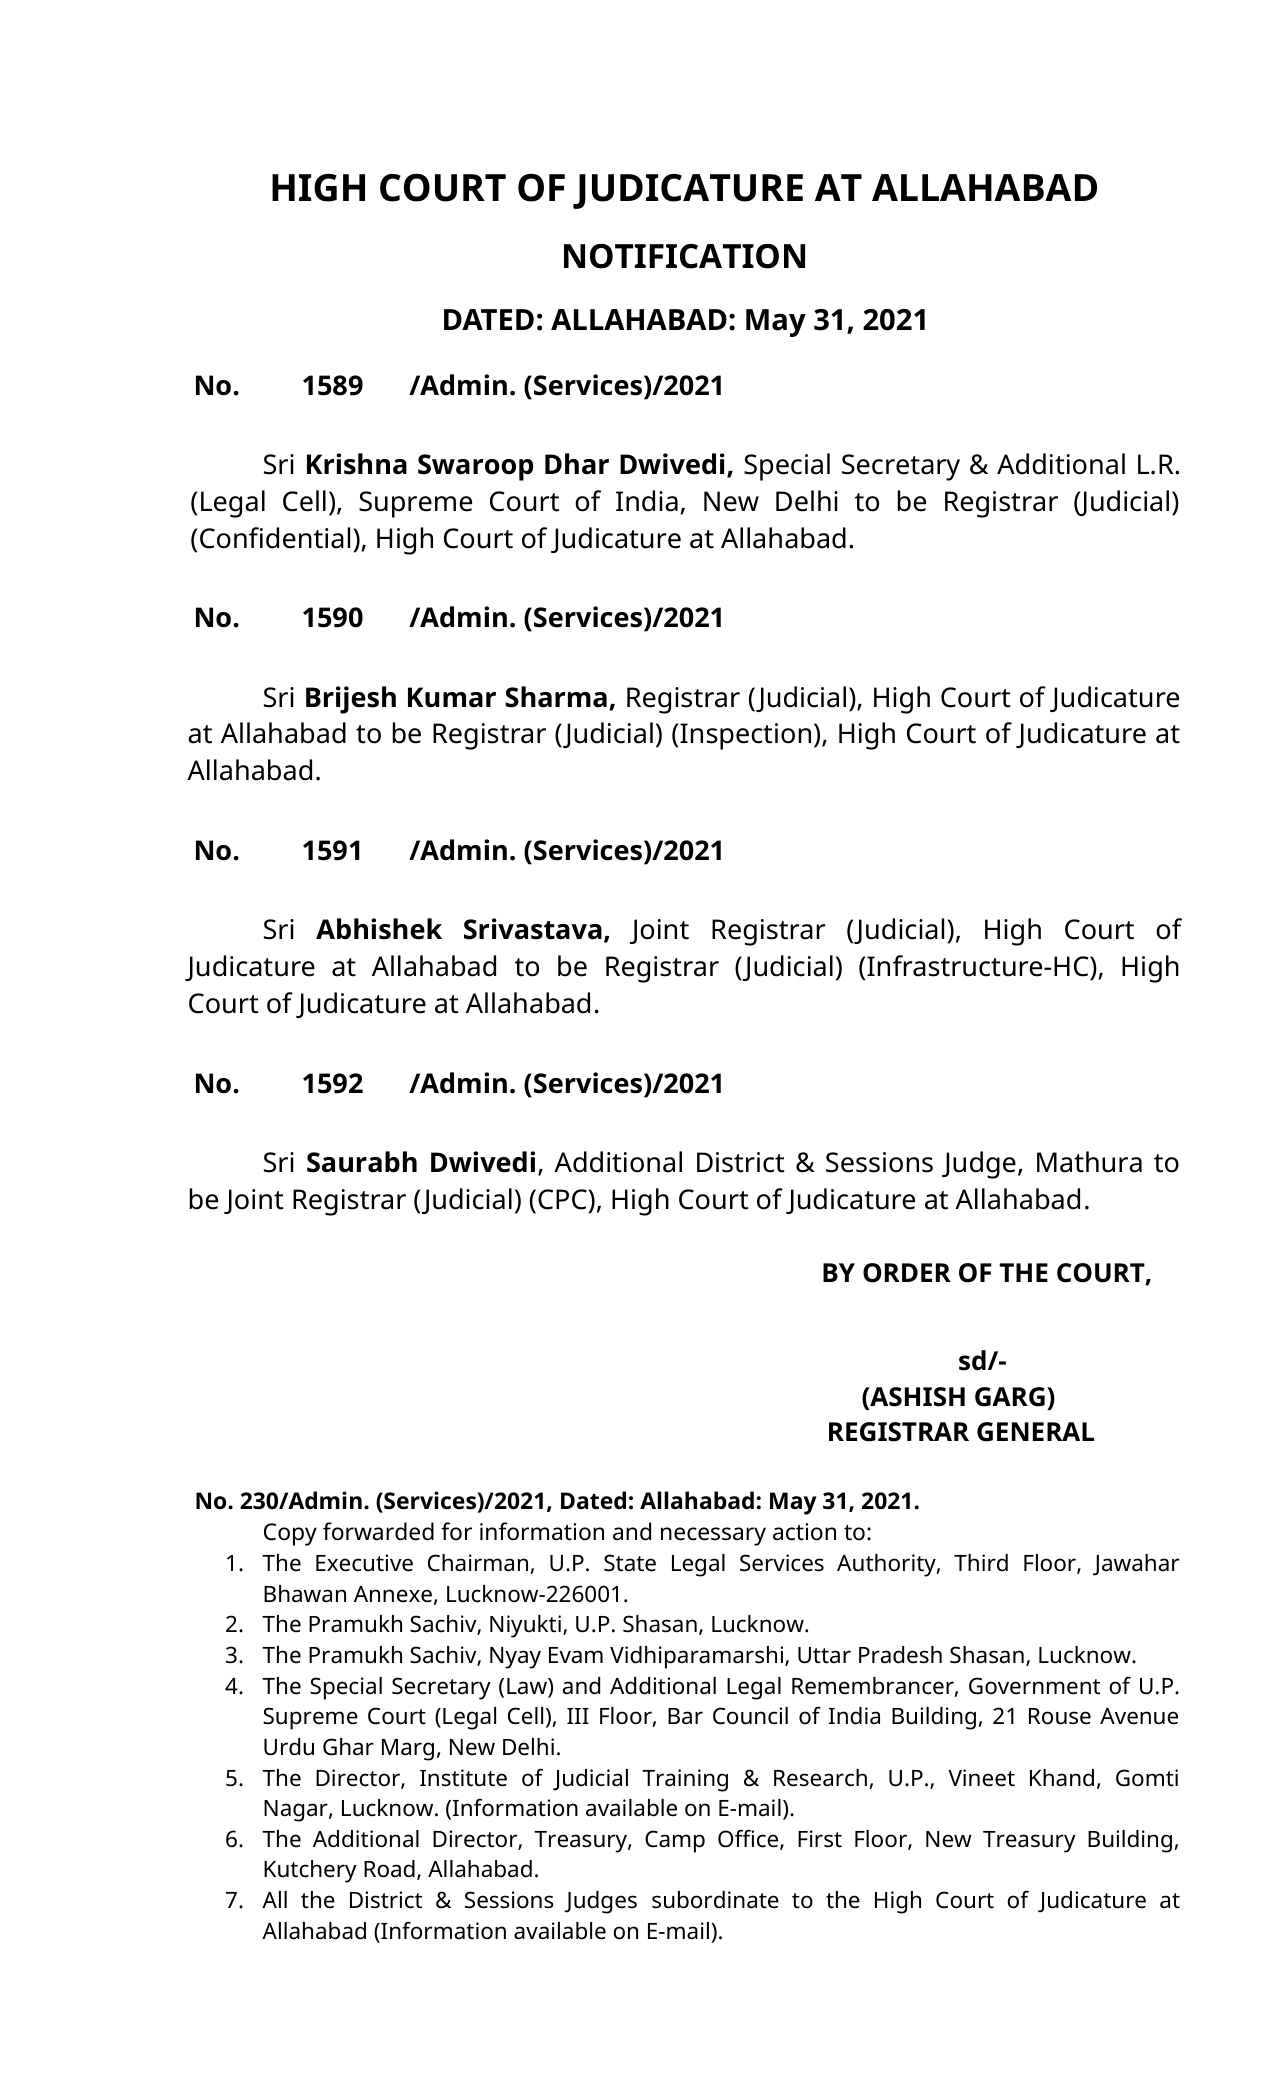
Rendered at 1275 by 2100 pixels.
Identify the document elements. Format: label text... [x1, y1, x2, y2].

text sd/- [187, 1343, 1181, 1378]
table_header No. [188, 1058, 261, 1107]
text Sri Brijesh Kumar Sharma, Registrar (Judicial), High Court of Judicature at Allahabad to be Registrar (Judicial) (Inspection), High Court of Judicature at Allahabad. [187, 678, 1181, 789]
table_header 1591 [261, 826, 403, 874]
table_header /Admin. (Services)/2021 [404, 826, 762, 874]
table_header 1592 [261, 1058, 403, 1107]
table_header No. [188, 593, 261, 641]
text (ASHISH GARG) [187, 1378, 1183, 1414]
table_header 1590 [261, 593, 403, 641]
list The Special Secretary (Law) and Additional Legal Remembrancer, Government of U.P. Supreme Court (Legal Cell), III Floor, Bar Council of India Building, 21 Rouse Avenue Urdu Ghar Marg, New Delhi. [225, 1670, 1181, 1762]
text HIGH COURT OF JUDICATURE AT ALLAHABAD [187, 161, 1181, 212]
list The Pramukh Sachiv, Niyukti, U.P. Shasan, Lucknow. [225, 1609, 1181, 1639]
text Copy forwarded for information and necessary action to: [187, 1516, 1181, 1547]
text BY ORDER OF THE COURT, [562, 1254, 1181, 1290]
table_header No. [188, 360, 261, 408]
table_header /Admin. (Services)/2021 [404, 360, 762, 408]
table_header 1589 [261, 360, 403, 408]
text REGISTRAR GENERAL [187, 1414, 1181, 1449]
list The Executive Chairman, U.P. State Legal Services Authority, Third Floor, Jawahar Bhawan Annexe, Lucknow-226001. [225, 1547, 1181, 1609]
text Sri Saurabh Dwivedi, Additional District & Sessions Judge, Mathura to be Joint Registrar (Judicial) (CPC), High Court of Judicature at Allahabad. [187, 1143, 1181, 1217]
list The Director, Institute of Judicial Training & Research, U.P., Vineet Khand, Gomti Nagar, Lucknow. (Information available on E-mail). [225, 1762, 1181, 1823]
text Sri Krishna Swaroop Dhar Dwivedi, Special Secretary & Additional L.R. (Legal Cell), Supreme Court of India, New Delhi to be Registrar (Judicial) (Confidential), High Court of Judicature at Allahabad. [190, 445, 1181, 556]
text Sri Abhishek Srivastava, Joint Registrar (Judicial), High Court of Judicature at Allahabad to be Registrar (Judicial) (Infrastructure-HC), High Court of Judicature at Allahabad. [187, 911, 1181, 1021]
text No. 230/Admin. (Services)/2021, Dated: Allahabad: May 31, 2021. [187, 1485, 1181, 1516]
list All the District & Sessions Judges subordinate to the High Court of Judicature at Allahabad (Information available on E-mail). [225, 1884, 1181, 1946]
table_header /Admin. (Services)/2021 [404, 1058, 762, 1107]
list The Pramukh Sachiv, Nyay Evam Vidhiparamarshi, Uttar Pradesh Shasan, Lucknow. [225, 1639, 1181, 1670]
table_header No. [188, 826, 261, 874]
subtitle DATED: ALLAHABAD: May 31, 2021 [187, 299, 1183, 339]
table_header /Admin. (Services)/2021 [404, 593, 762, 641]
list The Additional Director, Treasury, Camp Office, First Floor, New Treasury Building, Kutchery Road, Allahabad. [225, 1823, 1181, 1884]
subtitle NOTIFICATION [187, 233, 1181, 278]
